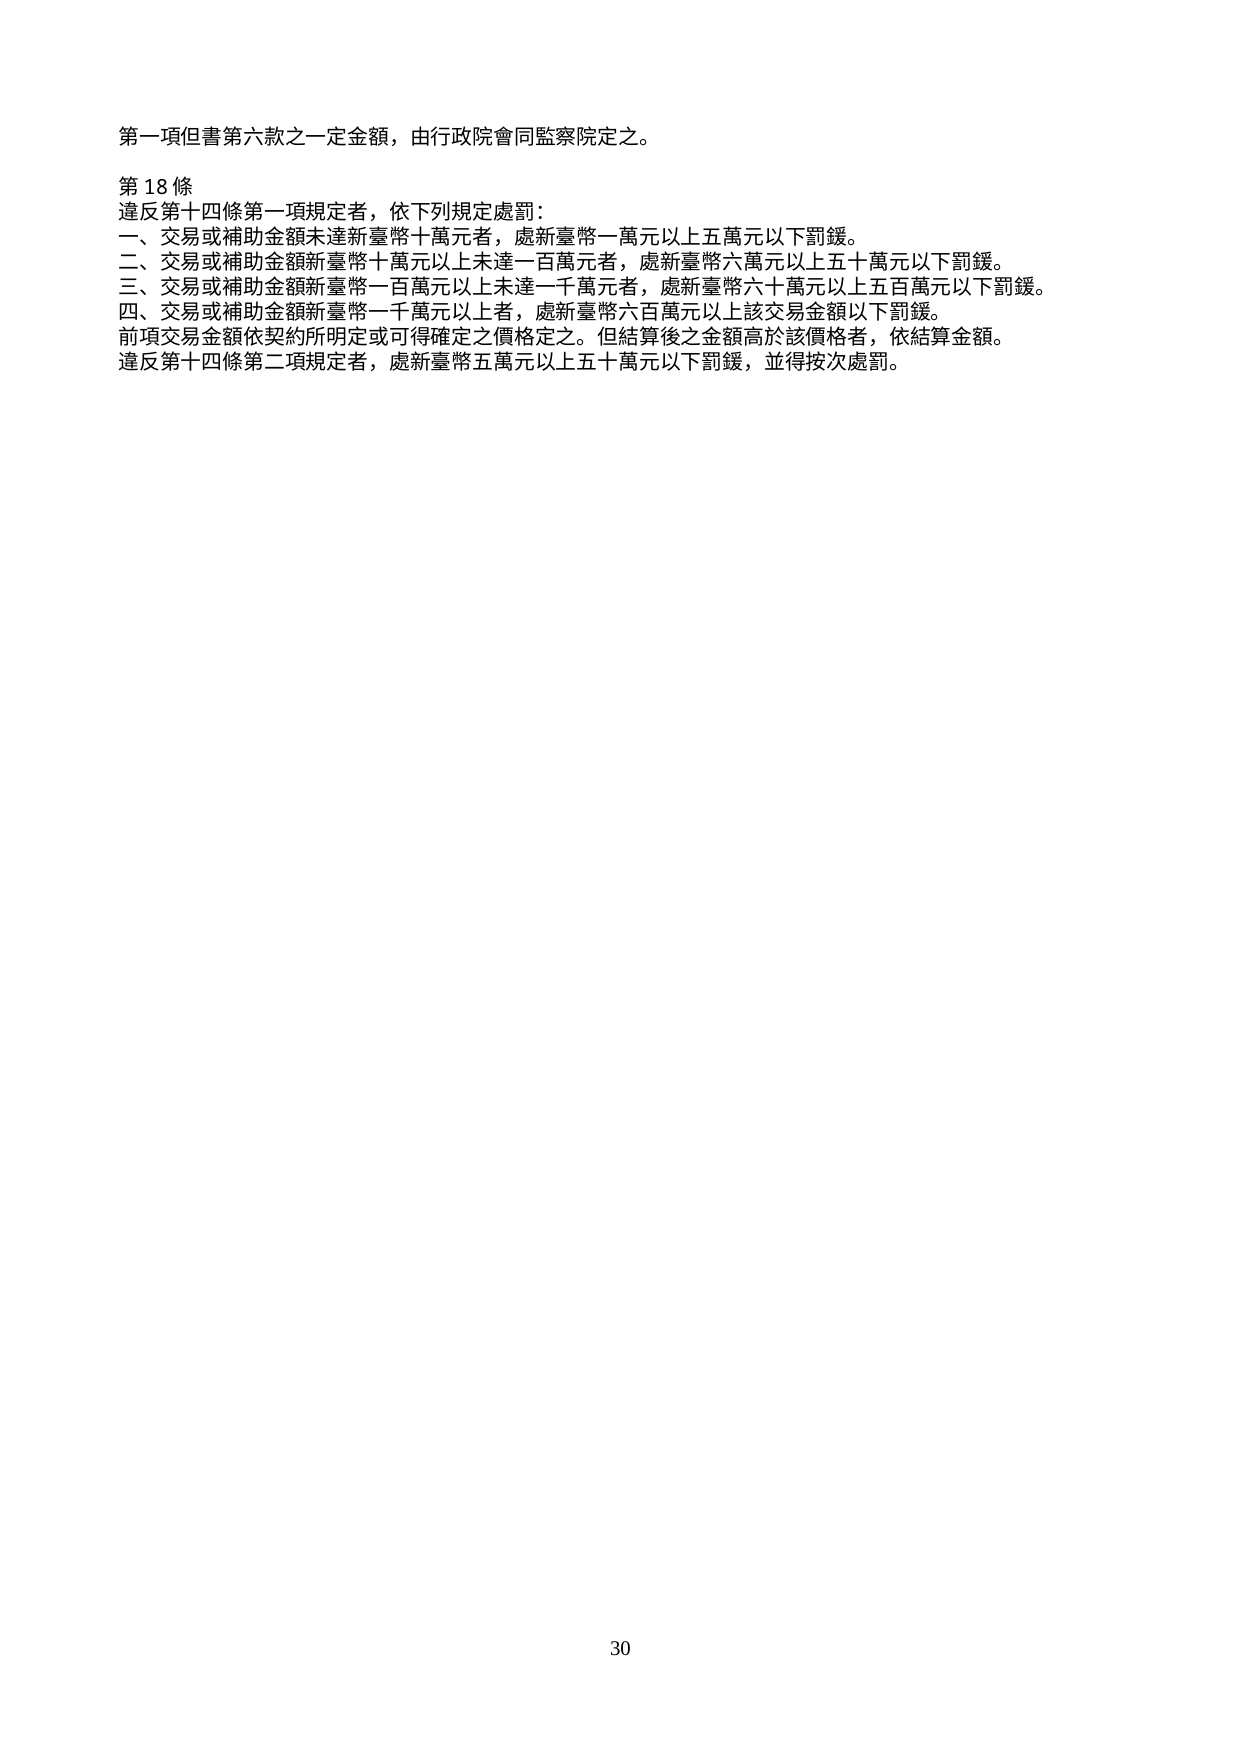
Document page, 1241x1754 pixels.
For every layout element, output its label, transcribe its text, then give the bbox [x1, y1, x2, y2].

text 違反第十四條第一項規定者，依下列規定處罰： [118, 199, 1122, 224]
text 四、交易或補助金額新臺幣一千萬元以上者，處新臺幣六百萬元以上該交易金額以下罰鍰。 [118, 299, 1122, 324]
text 第一項但書第六款之一定金額，由行政院會同監察院定之。 [118, 124, 1122, 149]
text 三、交易或補助金額新臺幣一百萬元以上未達一千萬元者，處新臺幣六十萬元以上五百萬元以下罰鍰。 [118, 274, 1122, 299]
text 前項交易金額依契約所明定或可得確定之價格定之。但結算後之金額高於該價格者，依結算金額。 [118, 324, 1122, 349]
text 第18條 [108, 174, 1122, 199]
text 二、交易或補助金額新臺幣十萬元以上未達一百萬元者，處新臺幣六萬元以上五十萬元以下罰鍰。 [118, 249, 1122, 274]
text 違反第十四條第二項規定者，處新臺幣五萬元以上五十萬元以下罰鍰，並得按次處罰。 [118, 349, 1122, 374]
text 一、交易或補助金額未達新臺幣十萬元者，處新臺幣一萬元以上五萬元以下罰鍰。 [118, 224, 1122, 249]
